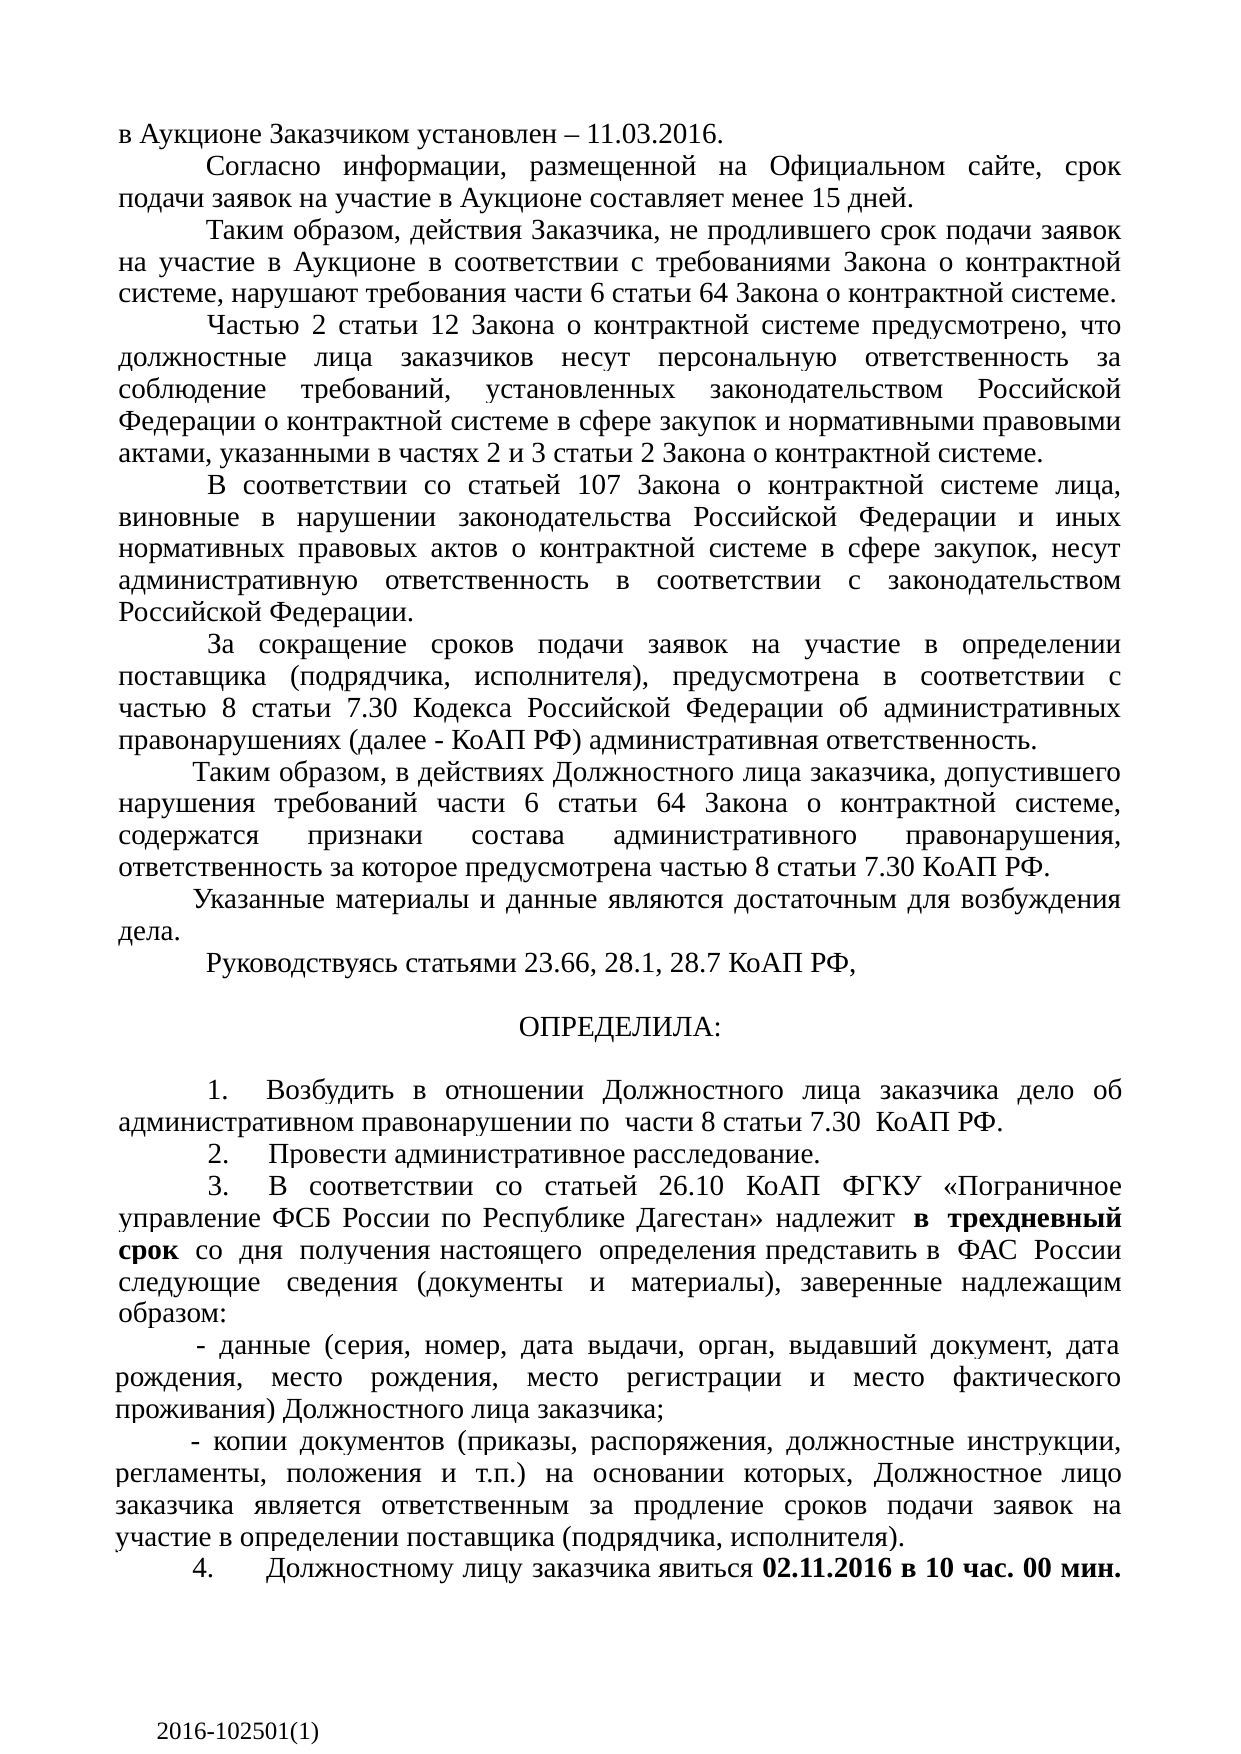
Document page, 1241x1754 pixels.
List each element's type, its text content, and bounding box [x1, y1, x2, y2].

text Указанные материалы и данные являются достаточным для возбуждения дела. [118, 883, 1122, 947]
text За сокращение сроков подачи заявок на участие в определении поставщика (подрядчика, исполнителя), предусмотрена в соответствии с частью 8 статьи 7.30 Кодекса Российской Федерации об административных правонарушениях (далее - КоАП РФ) административная ответственность. [118, 628, 1122, 756]
list 4. Должностному лицу заказчика явиться 02.11.2016 в 10 час. 00 мин. [118, 1552, 1122, 1584]
text Руководствуясь статьями 23.66, 28.1, 28.7 КоАП РФ, [118, 947, 1122, 979]
text 1. Возбудить в отношении Должностного лица заказчика дело об административном правонарушении по части 8 статьи 7.30 КоАП РФ. [118, 1074, 1122, 1138]
text Таким образом, в действиях Должностного лица заказчика, допустившего нарушения требований части 6 статьи 64 Закона о контрактной системе, содержатся признаки состава административного правонарушения, ответственность за которое предусмотрена частью 8 статьи 7.30 КоАП РФ. [118, 756, 1122, 883]
text ОПРЕДЕЛИЛА: [118, 1011, 1122, 1042]
list - данные (серия, номер, дата выдачи, орган, выдавший документ, дата рождения, место рождения, место регистрации и место фактического проживания) Должностного лица заказчика; [115, 1329, 1122, 1425]
list Провести административное расследование. [118, 1138, 1122, 1170]
text Таким образом, действия Заказчика, не продлившего срок подачи заявок на участие в Аукционе в соответствии с требованиями Закона о контрактной системе, нарушают требования части 6 статьи 64 Закона о контрактной системе. [118, 214, 1122, 309]
text в Аукционе Заказчиком установлен – 11.03.2016. [118, 118, 1122, 150]
text Согласно информации, размещенной на Официальном сайте, срок подачи заявок на участие в Аукционе составляет менее 15 дней. [118, 150, 1122, 214]
list - копии документов (приказы, распоряжения, должностные инструкции, регламенты, положения и т.п.) на основании которых, Должностное лицо заказчика является ответственным за продление сроков подачи заявок на участие в определении поставщика (подрядчика, исполнителя). [115, 1425, 1122, 1552]
list В соответствии со статьей 26.10 КоАП ФГКУ «Пограничное управление ФСБ России по Республике Дагестан» надлежит в трехдневный срок со дня получения настоящего определения представить в ФАС России следующие сведения (документы и материалы), заверенные надлежащим образом: [118, 1170, 1122, 1329]
text В соответствии со статьей 107 Закона о контрактной системе лица, виновные в нарушении законодательства Российской Федерации и иных нормативных правовых актов о контрактной системе в сфере закупок, несут административную ответственность в соответствии с законодательством Российской Федерации. [118, 469, 1122, 628]
text Частью 2 статьи 12 Закона о контрактной системе предусмотрено, что должностные лица заказчиков несут персональную ответственность за соблюдение требований, установленных законодательством Российской Федерации о контрактной системе в сфере закупок и нормативными правовыми актами, указанными в частях 2 и 3 статьи 2 Закона о контрактной системе. [118, 309, 1122, 469]
